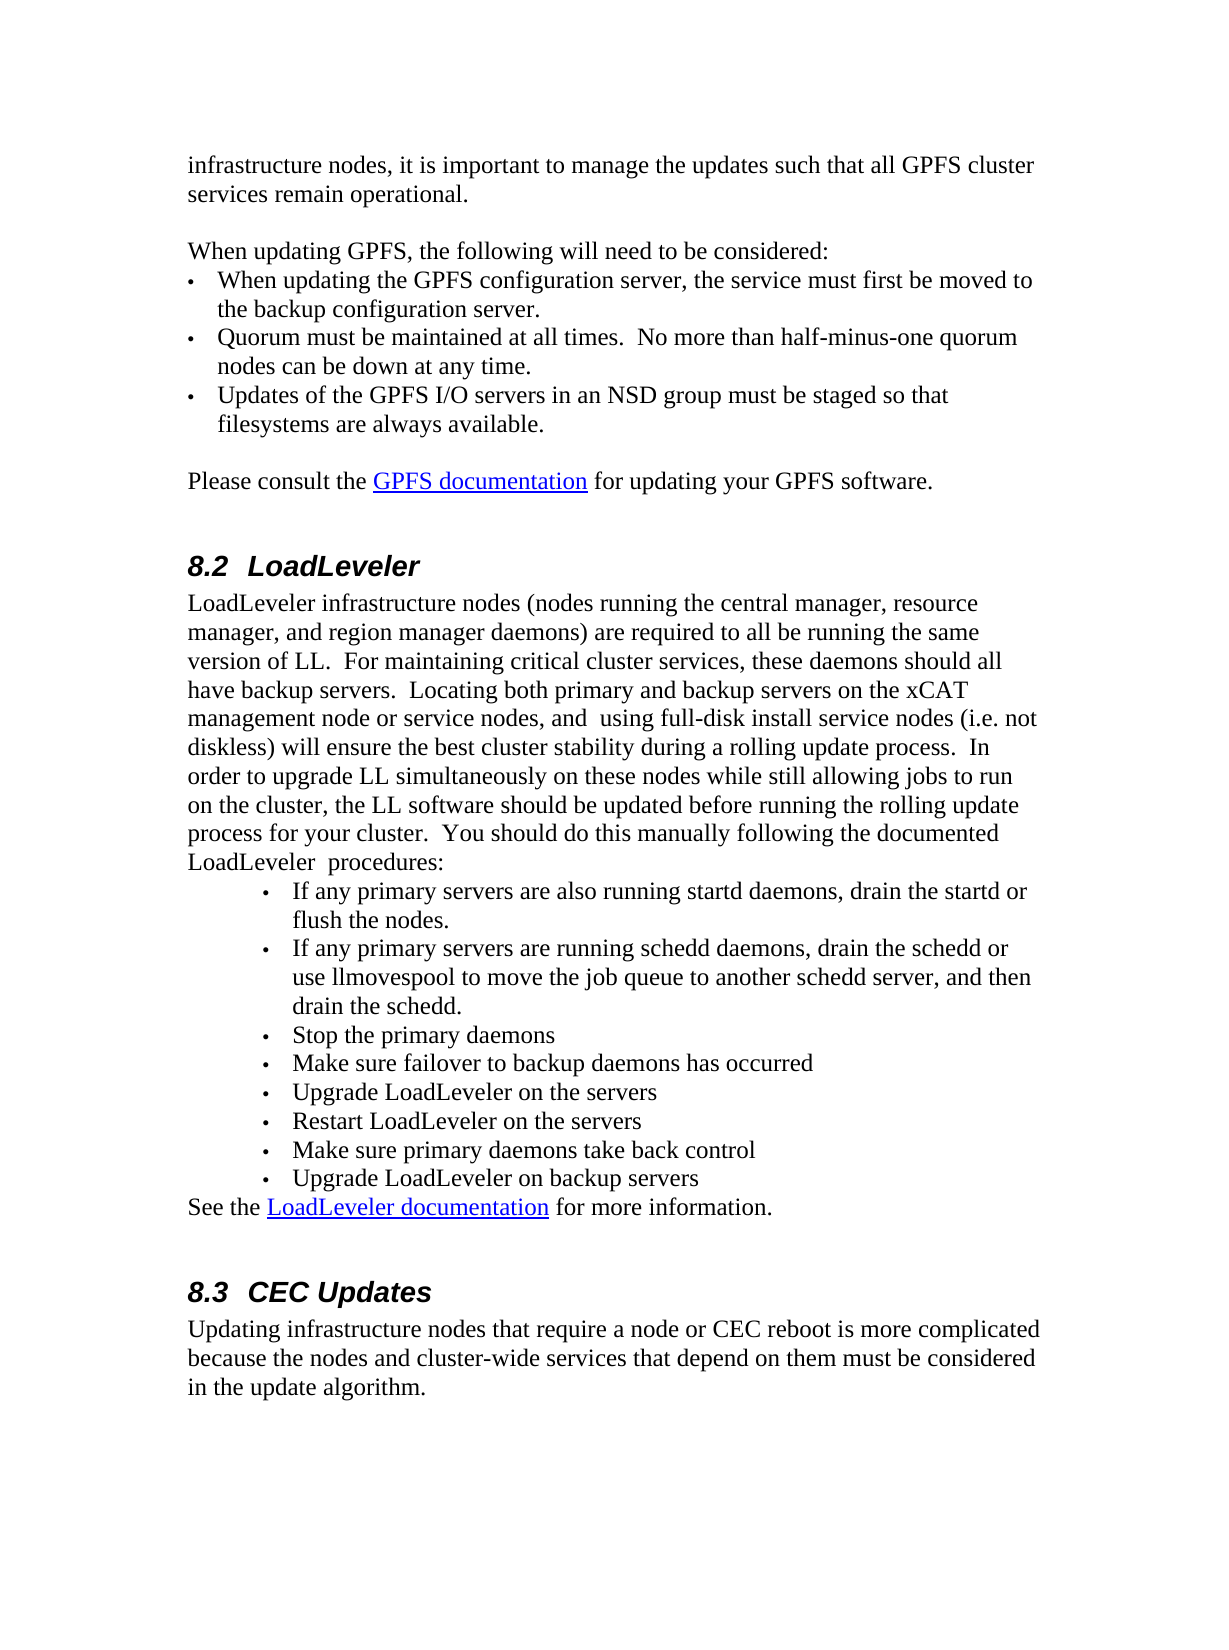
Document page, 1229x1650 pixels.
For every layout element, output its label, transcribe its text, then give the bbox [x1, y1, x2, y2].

list If any primary servers are also running startd daemons, drain the startd or flush the nodes. [262, 876, 1041, 933]
list Quorum must be maintained at all times. No more than half-minus-one quorum nodes can be down at any time. [187, 322, 1041, 380]
text See the LoadLeveler documentation for more information. [187, 1192, 1041, 1221]
list Updates of the GPFS I/O servers in an NSD group must be staged so that filesystems are always available. [187, 380, 1041, 437]
list If any primary servers are running schedd daemons, drain the schedd or use llmovespool to move the job queue to another schedd server, and then drain the schedd. [262, 933, 1041, 1020]
text LoadLeveler infrastructure nodes (nodes running the central manager, resource manager, and region manager daemons) are required to all be running the same version of LL. For maintaining critical cluster services, these daemons should all have backup servers. Locating both primary and backup servers on the xCAT management node or service nodes, and using full-disk install service nodes (i.e. not diskless) will ensure the best cluster stability during a rolling update process. In order to upgrade LL simultaneously on these nodes while still allowing jobs to run on the cluster, the LL software should be updated before running the rolling update process for your cluster. You should do this manually following the documented LoadLeveler procedures: [187, 588, 1041, 876]
list Make sure primary daemons take back control [262, 1135, 1041, 1163]
subtitle LoadLeveler [187, 549, 1041, 582]
list Make sure failover to backup daemons has occurred [262, 1048, 1041, 1077]
text infrastructure nodes, it is important to manage the updates such that all GPFS cluster services remain operational. [187, 150, 1041, 207]
list Upgrade LoadLeveler on the servers [262, 1077, 1041, 1106]
list Upgrade LoadLeveler on backup servers [262, 1163, 1041, 1192]
text When updating GPFS, the following will need to be considered: [187, 236, 1041, 265]
text Updating infrastructure nodes that require a node or CEC reboot is more complicated because the nodes and cluster-wide services that depend on them must be considered in the update algorithm. [187, 1314, 1041, 1401]
list Stop the primary daemons [262, 1020, 1041, 1048]
list Restart LoadLeveler on the servers [262, 1106, 1041, 1135]
text Please consult the GPFS documentation for updating your GPFS software. [187, 466, 1041, 495]
list When updating the GPFS configuration server, the service must first be moved to the backup configuration server. [187, 265, 1041, 322]
subtitle CEC Updates [187, 1275, 1041, 1308]
